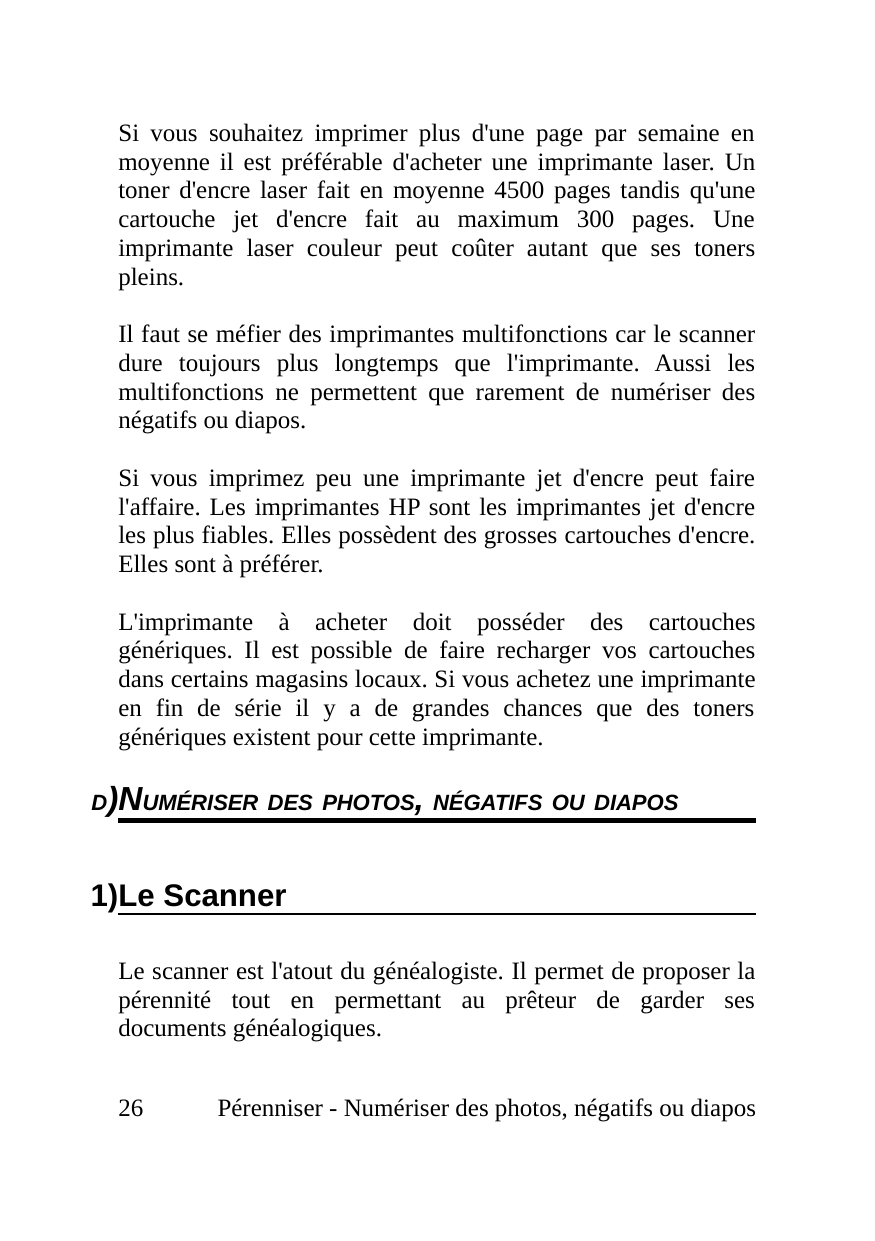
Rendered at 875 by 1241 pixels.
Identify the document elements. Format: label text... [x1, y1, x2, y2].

subtitle Numériser des photos, négatifs ou diapos [118, 779, 756, 818]
text Le scanner est l'atout du généalogiste. Il permet de proposer la pérennité tout en permettant au prêteur de garder ses documents généalogiques. [118, 956, 756, 1042]
text L'imprimante à acheter doit posséder des cartouches génériques. Il est possible de faire recharger vos cartouches dans certains magasins locaux. Si vous achetez une imprimante en fin de série il y a de grandes chances que des toners génériques existent pour cette imprimante. [118, 607, 756, 751]
subtitle Le Scanner [118, 877, 756, 913]
text Il faut se méfier des imprimantes multifonctions car le scanner dure toujours plus longtemps que l'imprimante. Aussi les multifonctions ne permettent que rarement de numériser des négatifs ou diapos. [118, 319, 756, 434]
text Si vous imprimez peu une imprimante jet d'encre peut faire l'affaire. Les imprimantes HP sont les imprimantes jet d'encre les plus fiables. Elles possèdent des grosses cartouches d'encre. Elles sont à préférer. [118, 463, 756, 578]
text Si vous souhaitez imprimer plus d'une page par semaine en moyenne il est préférable d'acheter une imprimante laser. Un toner d'encre laser fait en moyenne 4500 pages tandis qu'une cartouche jet d'encre fait au maximum 300 pages. Une imprimante laser couleur peut coûter autant que ses toners pleins. [118, 118, 756, 291]
